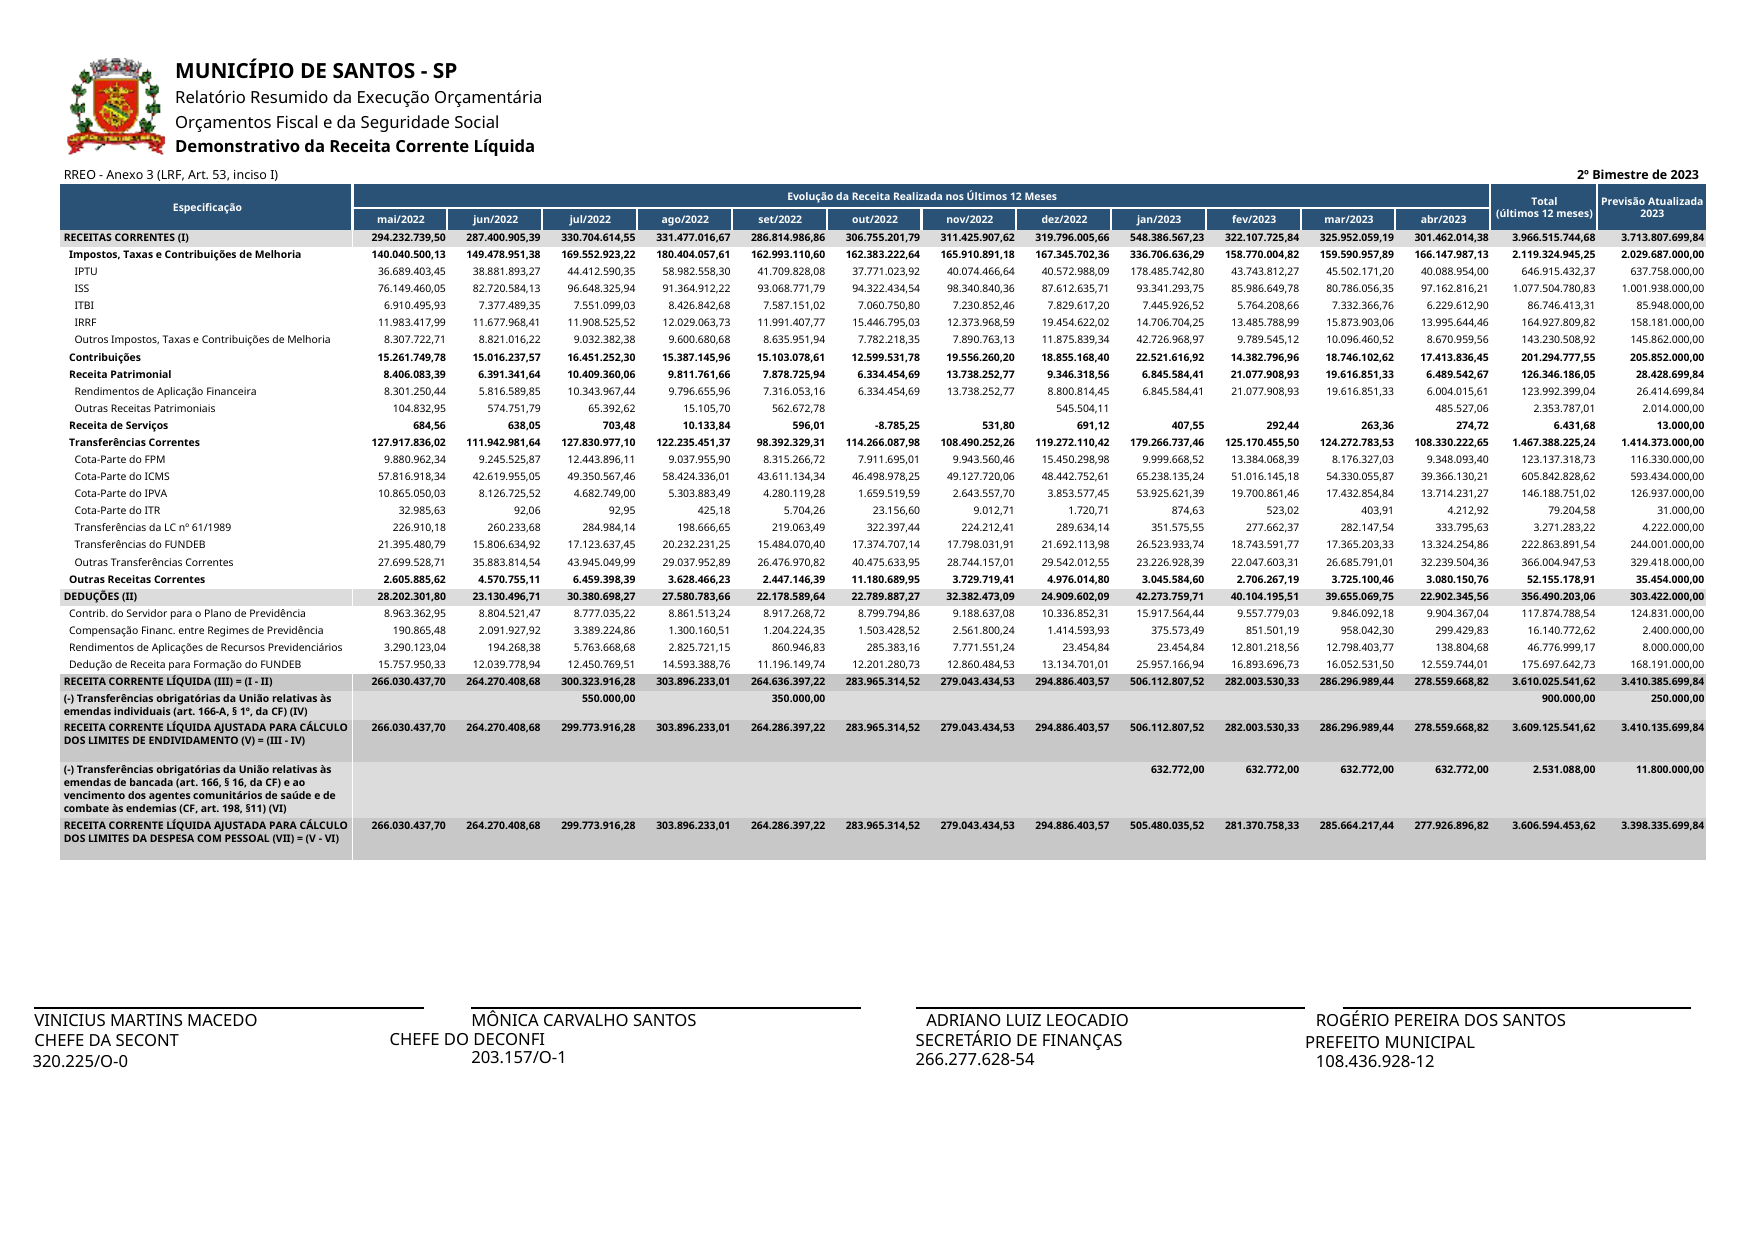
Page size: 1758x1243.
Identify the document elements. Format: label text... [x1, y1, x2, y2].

table_cell 166.147.987,13 [1395, 247, 1490, 264]
table_cell 4.222.000,00 [1597, 520, 1706, 537]
table_cell 104.832,95 [353, 401, 447, 418]
table_cell 9.943.560,46 [921, 452, 1016, 469]
table_cell 12.801.218,56 [1206, 640, 1301, 657]
table_cell 180.404.057,61 [637, 247, 732, 264]
table_cell 250.000,00 [1597, 691, 1706, 720]
table_cell 8.426.842,68 [637, 298, 732, 315]
table_cell 26.476.970,82 [732, 554, 827, 571]
table_cell 201.294.777,55 [1490, 349, 1597, 366]
table_cell 9.789.545,12 [1206, 332, 1301, 349]
table_cell [921, 691, 1016, 720]
table_cell 19.616.851,33 [1301, 366, 1395, 383]
table_cell 52.155.178,91 [1490, 571, 1597, 588]
table_cell 114.266.087,98 [827, 435, 921, 452]
table_header [60, 59, 66, 166]
table_cell 13.738.252,77 [921, 366, 1016, 383]
table_cell [1301, 691, 1395, 720]
table_cell 7.878.725,94 [732, 366, 827, 383]
table_cell 167.345.702,36 [1016, 247, 1111, 264]
table_cell 16.140.772,62 [1490, 623, 1597, 640]
table_cell 2.706.267,19 [1206, 571, 1301, 588]
table_cell 14.706.704,25 [1111, 315, 1206, 332]
table_cell 36.689.403,45 [353, 264, 447, 281]
table_cell [827, 762, 921, 818]
table_cell 263,36 [1301, 418, 1395, 435]
table_cell 9.796.655,96 [637, 384, 732, 401]
table_cell 15.016.237,57 [447, 349, 542, 366]
table_cell 108.330.222,65 [1395, 435, 1490, 452]
table_cell 194.268,38 [447, 640, 542, 657]
table_cell 93.068.771,79 [732, 281, 827, 298]
table_cell 37.771.023,92 [827, 264, 921, 281]
table_cell 28.428.699,84 [1597, 366, 1706, 383]
table_cell 198.666,65 [637, 520, 732, 537]
table_cell 13.714.231,27 [1395, 486, 1490, 503]
table_cell 124.272.783,53 [1301, 435, 1395, 452]
table_cell 3.410.135.699,84 [1597, 720, 1706, 762]
table_header [140, 83, 152, 119]
table_cell 294.886.403,57 [1016, 818, 1111, 860]
table_cell 851.501,19 [1206, 623, 1301, 640]
table_cell 13.485.788,99 [1206, 315, 1301, 332]
table_cell 8.635.951,94 [732, 332, 827, 349]
table_cell 3.609.125.541,62 [1490, 720, 1597, 762]
table_cell 266.030.437,70 [353, 674, 447, 691]
table_cell 164.927.809,82 [1490, 315, 1597, 332]
table_cell 6.489.542,67 [1395, 366, 1490, 383]
table_cell 140.040.500,13 [353, 247, 447, 264]
table_cell 12.860.484,53 [921, 657, 1016, 674]
table_cell 5.704,26 [732, 503, 827, 520]
table_cell Relatório Resumido da Execução Orçamentária [172, 88, 1575, 112]
table_cell [1016, 691, 1111, 720]
table_cell 13.000,00 [1597, 418, 1706, 435]
table_cell 65.392,62 [542, 401, 637, 418]
table_cell 190.865,48 [353, 623, 447, 640]
table_cell [1395, 691, 1490, 720]
table_cell 351.575,55 [1111, 520, 1206, 537]
table_cell 43.611.134,34 [732, 469, 827, 486]
table_cell Transferências Correntes [60, 435, 352, 452]
table_cell 632.772,00 [1111, 762, 1206, 818]
table_cell 21.692.113,98 [1016, 537, 1111, 554]
table_cell 116.330.000,00 [1597, 452, 1706, 469]
table_cell 17.365.203,33 [1301, 537, 1395, 554]
table_cell 32.382.473,09 [921, 589, 1016, 606]
table_cell 53.925.621,39 [1111, 486, 1206, 503]
table_cell 26.414.699,84 [1597, 384, 1706, 401]
table_cell 638,05 [447, 418, 542, 435]
table_cell [1575, 79, 1701, 97]
table_cell 125.170.455,50 [1206, 435, 1301, 452]
table_header [91, 123, 100, 131]
table_cell 1.077.504.780,83 [1490, 281, 1597, 298]
table_cell 548.386.567,23 [1111, 230, 1206, 247]
table_cell 14.593.388,76 [637, 657, 732, 674]
table_cell Total (últimos 12 meses) [1491, 184, 1596, 230]
table_cell 2.561.800,24 [921, 623, 1016, 640]
table_cell 22.047.603,31 [1206, 554, 1301, 571]
table_cell 299.429,83 [1395, 623, 1490, 640]
table_cell 49.350.567,46 [542, 469, 637, 486]
table_header [1701, 59, 1706, 87]
table_cell 294.232.739,50 [353, 230, 447, 247]
table_cell 19.454.622,02 [1016, 315, 1111, 332]
table_cell [921, 401, 1016, 418]
table_cell 1.503.428,52 [827, 623, 921, 640]
table_cell 958.042,30 [1301, 623, 1395, 640]
table_cell 123.137.318,73 [1490, 452, 1597, 469]
table_cell 23.130.496,71 [447, 589, 542, 606]
table_cell 43.743.812,27 [1206, 264, 1301, 281]
table_cell 178.485.742,80 [1111, 264, 1206, 281]
table_cell 292,44 [1206, 418, 1301, 435]
table_cell 2.531.088,00 [1490, 762, 1597, 818]
table_cell 9.188.637,08 [921, 606, 1016, 623]
table_cell 2.825.721,15 [637, 640, 732, 657]
table_cell 169.552.923,22 [542, 247, 637, 264]
table_cell fev/2023 [1207, 209, 1300, 230]
table_cell 97.162.816,21 [1395, 281, 1490, 298]
table_cell 98.392.329,31 [732, 435, 827, 452]
table_cell 138.804,68 [1395, 640, 1490, 657]
table_cell 8.821.016,22 [447, 332, 542, 349]
table_cell 5.303.883,49 [637, 486, 732, 503]
table_cell 13.134.701,01 [1016, 657, 1111, 674]
table_cell 284.984,14 [542, 520, 637, 537]
table_cell 9.999.668,52 [1111, 452, 1206, 469]
table_cell RECEITAS CORRENTES (I) [60, 230, 352, 247]
table_cell 8.301.250,44 [353, 384, 447, 401]
table_cell 26.523.933,74 [1111, 537, 1206, 554]
table_cell 350.000,00 [732, 691, 827, 720]
table_cell 425,18 [637, 503, 732, 520]
table_cell 11.908.525,52 [542, 315, 637, 332]
table_cell 44.412.590,35 [542, 264, 637, 281]
table_cell 322.397,44 [827, 520, 921, 537]
table_cell 29.037.952,89 [637, 554, 732, 571]
table_cell 15.387.145,96 [637, 349, 732, 366]
table_cell 17.413.836,45 [1395, 349, 1490, 366]
table_cell [66, 157, 166, 166]
table_cell 38.881.893,27 [447, 264, 542, 281]
table_cell 27.699.528,71 [353, 554, 447, 571]
table_cell 17.123.637,45 [542, 537, 637, 554]
table_cell 336.706.636,29 [1111, 247, 1206, 264]
table_cell Impostos, Taxas e Contribuições de Melhoria [60, 247, 352, 264]
table_cell 45.502.171,20 [1301, 264, 1395, 281]
table_cell 54.330.055,87 [1301, 469, 1395, 486]
table_cell 35.454.000,00 [1597, 571, 1706, 588]
table_cell 403,91 [1301, 503, 1395, 520]
table_cell 31.000,00 [1597, 503, 1706, 520]
table_cell 175.697.642,73 [1490, 657, 1597, 674]
table_cell [921, 762, 1016, 818]
table_cell out/2022 [828, 209, 920, 230]
table_cell 32.985,63 [353, 503, 447, 520]
table_cell Transferências do FUNDEB [60, 537, 352, 554]
table_cell 4.212,92 [1395, 503, 1490, 520]
table_cell nov/2022 [923, 209, 1015, 230]
table_cell 27.580.783,66 [637, 589, 732, 606]
table_cell 2.353.787,01 [1490, 401, 1597, 418]
table_cell 322.107.725,84 [1206, 230, 1301, 247]
table_cell 96.648.325,94 [542, 281, 637, 298]
table_cell 126.937.000,00 [1597, 486, 1706, 503]
table_cell [732, 762, 827, 818]
table_cell 146.188.751,02 [1490, 486, 1597, 503]
table_cell 98.340.840,36 [921, 281, 1016, 298]
table_cell 485.527,06 [1395, 401, 1490, 418]
table_cell 10.133,84 [637, 418, 732, 435]
table_cell 13.738.252,77 [921, 384, 1016, 401]
table_cell 5.764.208,66 [1206, 298, 1301, 315]
table_cell 12.798.403,77 [1301, 640, 1395, 657]
table_cell 80.786.056,35 [1301, 281, 1395, 298]
table_cell 226.910,18 [353, 520, 447, 537]
table_cell [1111, 691, 1206, 720]
table_cell 205.852.000,00 [1597, 349, 1706, 366]
table_cell 2.400.000,00 [1597, 623, 1706, 640]
table_cell 12.450.769,51 [542, 657, 637, 674]
table_cell [1701, 166, 1706, 184]
table_cell 562.672,78 [732, 401, 827, 418]
table_cell 325.952.059,19 [1301, 230, 1395, 247]
table_cell 264.270.408,68 [447, 720, 542, 762]
table_cell 282.003.530,33 [1206, 720, 1301, 762]
table_cell 4.682.749,00 [542, 486, 637, 503]
table_cell 10.409.360,06 [542, 366, 637, 383]
table_cell 87.612.635,71 [1016, 281, 1111, 298]
table_cell ago/2022 [638, 209, 731, 230]
table_cell 3.271.283,22 [1490, 520, 1597, 537]
table_cell 149.478.951,38 [447, 247, 542, 264]
table_cell 7.782.218,35 [827, 332, 921, 349]
table_cell [541, 1052, 548, 1061]
table_cell 299.773.916,28 [542, 720, 637, 762]
table_cell 20.232.231,25 [637, 537, 732, 554]
table_cell Outras Receitas Correntes [60, 571, 352, 588]
table_cell [60, 860, 1706, 1061]
table_cell Previsão Atualizada 2023 [1598, 184, 1706, 230]
table_cell 703,48 [542, 418, 637, 435]
table_cell 124.831.000,00 [1597, 606, 1706, 623]
table_cell 7.911.695,01 [827, 452, 921, 469]
table_cell 6.004.015,61 [1395, 384, 1490, 401]
table_cell 92,06 [447, 503, 542, 520]
table_cell Cota-Parte do IPVA [60, 486, 352, 503]
table_cell 10.343.967,44 [542, 384, 637, 401]
table_cell mar/2023 [1302, 209, 1394, 230]
table_cell 8.000.000,00 [1597, 640, 1706, 657]
table_cell 127.830.977,10 [542, 435, 637, 452]
table_cell 3.606.594.453,62 [1490, 818, 1597, 860]
table_cell abr/2023 [1396, 209, 1489, 230]
table_header [66, 59, 166, 157]
table_cell 122.235.451,37 [637, 435, 732, 452]
table_cell 158.181.000,00 [1597, 315, 1706, 332]
table_cell 40.088.954,00 [1395, 264, 1490, 281]
table_cell 12.559.744,01 [1395, 657, 1490, 674]
table_cell 23.454,84 [1111, 640, 1206, 657]
table_cell 1.659.519,59 [827, 486, 921, 503]
table_cell 1.414.373.000,00 [1597, 435, 1706, 452]
table_cell 159.590.957,89 [1301, 247, 1395, 264]
table_cell 2.091.927,92 [447, 623, 542, 640]
table_cell Cota-Parte do FPM [60, 452, 352, 469]
table_cell 16.451.252,30 [542, 349, 637, 366]
table_header [134, 59, 166, 136]
table_cell 9.012,71 [921, 503, 1016, 520]
table_cell 42.619.955,05 [447, 469, 542, 486]
table_cell 162.383.222,64 [827, 247, 921, 264]
table_cell 646.915.432,37 [1490, 264, 1597, 281]
table_cell 49.127.720,06 [921, 469, 1016, 486]
table_cell [482, 1052, 487, 1061]
table_cell 283.965.314,52 [827, 720, 921, 762]
table_cell 286.296.989,44 [1301, 720, 1395, 762]
table_cell 51.016.145,18 [1206, 469, 1301, 486]
table_cell 691,12 [1016, 418, 1111, 435]
table_cell 12.373.968,59 [921, 315, 1016, 332]
table_cell 39.366.130,21 [1395, 469, 1490, 486]
table_cell 9.245.525,87 [447, 452, 542, 469]
table_cell 3.610.025.541,62 [1490, 674, 1597, 691]
table_cell Rendimentos de Aplicações de Recursos Previdenciários [60, 640, 352, 657]
table_cell 331.477.016,67 [637, 230, 732, 247]
table_cell 3.290.123,04 [353, 640, 447, 657]
table_cell 15.103.078,61 [732, 349, 827, 366]
table_cell 158.770.004,82 [1206, 247, 1301, 264]
table_cell 6.334.454,69 [827, 384, 921, 401]
table_cell 279.043.434,53 [921, 720, 1016, 762]
table_cell 303.422.000,00 [1597, 589, 1706, 606]
table_cell Contrib. do Servidor para o Plano de Previdência [60, 606, 352, 623]
table_cell 277.926.896,82 [1395, 818, 1490, 860]
table_cell 637.758.000,00 [1597, 264, 1706, 281]
table_cell 8.963.362,95 [353, 606, 447, 623]
table_cell 117.874.788,54 [1490, 606, 1597, 623]
table_cell 19.616.851,33 [1301, 384, 1395, 401]
table_cell Outras Receitas Patrimoniais [60, 401, 352, 418]
table_cell 3.853.577,45 [1016, 486, 1111, 503]
table_cell 13.995.644,46 [1395, 315, 1490, 332]
table_cell 40.475.633,95 [827, 554, 921, 571]
table_cell 244.001.000,00 [1597, 537, 1706, 554]
table_cell 605.842.828,62 [1490, 469, 1597, 486]
table_cell 2.014.000,00 [1597, 401, 1706, 418]
table_cell 85.948.000,00 [1597, 298, 1706, 315]
table_cell 286.296.989,44 [1301, 674, 1395, 691]
table_cell ITBI [60, 298, 352, 315]
table_cell 6.459.398,39 [542, 571, 637, 588]
table_cell 10.336.852,31 [1016, 606, 1111, 623]
table_cell 506.112.807,52 [1111, 674, 1206, 691]
table_cell [1111, 401, 1206, 418]
table_cell 282.003.530,33 [1206, 674, 1301, 691]
table_cell [637, 762, 732, 818]
table_cell 42.273.759,71 [1111, 589, 1206, 606]
table_cell 11.196.149,74 [732, 657, 827, 674]
table_cell 10.096.460,52 [1301, 332, 1395, 349]
table_cell 264.286.397,22 [732, 720, 827, 762]
table_cell RECEITA CORRENTE LÍQUIDA AJUSTADA PARA CÁLCULO DOS LIMITES DA DESPESA COM PESSOAL (VII) = (V - VI) [60, 818, 352, 860]
table_cell 7.551.099,03 [542, 298, 637, 315]
table_cell 15.917.564,44 [1111, 606, 1206, 623]
table_cell 8.804.521,47 [447, 606, 542, 623]
table_cell 375.573,49 [1111, 623, 1206, 640]
table_cell 8.126.725,52 [447, 486, 542, 503]
table_cell 8.799.794,86 [827, 606, 921, 623]
table_cell 35.883.814,54 [447, 554, 542, 571]
table_cell 8.800.814,45 [1016, 384, 1111, 401]
table_cell [1016, 762, 1111, 818]
table_cell 11.677.968,41 [447, 315, 542, 332]
table_cell 632.772,00 [1206, 762, 1301, 818]
table_cell 287.400.905,39 [447, 230, 542, 247]
table_cell 15.105,70 [637, 401, 732, 418]
table_cell 278.559.668,82 [1395, 720, 1490, 762]
table_cell Rendimentos de Aplicação Financeira [60, 384, 352, 401]
table_cell 23.156,60 [827, 503, 921, 520]
table_cell 531,80 [921, 418, 1016, 435]
table_cell 860.946,83 [732, 640, 827, 657]
table_cell 266.030.437,70 [353, 720, 447, 762]
table_cell 222.863.891,54 [1490, 537, 1597, 554]
table_cell 4.976.014,80 [1016, 571, 1111, 588]
table_cell 2.029.687.000,00 [1597, 247, 1706, 264]
table_cell 282.147,54 [1301, 520, 1395, 537]
table_cell 279.043.434,53 [921, 818, 1016, 860]
table_cell 29.542.012,55 [1016, 554, 1111, 571]
table_cell 168.191.000,00 [1597, 657, 1706, 674]
table_cell 15.261.749,78 [353, 349, 447, 366]
table_cell 506.112.807,52 [1111, 720, 1206, 762]
table_cell 311.425.907,62 [921, 230, 1016, 247]
table_cell 289.634,14 [1016, 520, 1111, 537]
table_cell 8.777.035,22 [542, 606, 637, 623]
table_cell 523,02 [1206, 503, 1301, 520]
table_cell Cota-Parte do ITR [60, 503, 352, 520]
table_cell 1.720,71 [1016, 503, 1111, 520]
table_cell 58.424.336,01 [637, 469, 732, 486]
table_cell [1206, 401, 1301, 418]
table_cell 18.743.591,77 [1206, 537, 1301, 554]
table_cell 260.233,68 [447, 520, 542, 537]
table_cell 9.846.092,18 [1301, 606, 1395, 623]
table_cell Evolução da Receita Realizada nos Últimos 12 Meses [354, 184, 1489, 207]
table_cell IPTU [60, 264, 352, 281]
table_cell 25.957.166,94 [1111, 657, 1206, 674]
table_cell 12.029.063,73 [637, 315, 732, 332]
table_cell [1503, 166, 1510, 184]
table_cell [827, 401, 921, 418]
table_cell 11.800.000,00 [1597, 762, 1706, 818]
table_cell 93.341.293,75 [1111, 281, 1206, 298]
table_cell 6.845.584,41 [1111, 366, 1206, 383]
table_cell 306.755.201,79 [827, 230, 921, 247]
table_cell 407,55 [1111, 418, 1206, 435]
table_cell DEDUÇÕES (II) [60, 589, 352, 606]
table_cell 285.664.217,44 [1301, 818, 1395, 860]
table_cell 9.557.779,03 [1206, 606, 1301, 623]
table_header [1575, 59, 1701, 77]
table_cell jan/2023 [1112, 209, 1205, 230]
table_cell 7.771.551,24 [921, 640, 1016, 657]
table_cell 46.776.999,17 [1490, 640, 1597, 657]
table_cell 57.816.918,34 [353, 469, 447, 486]
table_cell 596,01 [732, 418, 827, 435]
table_cell 40.572.988,09 [1016, 264, 1111, 281]
table_cell [1701, 88, 1706, 112]
table_cell 9.600.680,68 [637, 332, 732, 349]
table_cell 48.442.752,61 [1016, 469, 1111, 486]
table_cell 12.443.896,11 [542, 452, 637, 469]
table_cell [1575, 97, 1701, 112]
table_cell 505.480.035,52 [1111, 818, 1206, 860]
table_cell 32.239.504,36 [1395, 554, 1490, 571]
table_cell 294.886.403,57 [1016, 674, 1111, 691]
table_cell 82.720.584,13 [447, 281, 542, 298]
table_cell 1.204.224,35 [732, 623, 827, 640]
table_cell 6.229.612,90 [1395, 298, 1490, 315]
table_cell 28.202.301,80 [353, 589, 447, 606]
table_cell 11.991.407,77 [732, 315, 827, 332]
table_cell 11.875.839,34 [1016, 332, 1111, 349]
table_cell 119.272.110,42 [1016, 435, 1111, 452]
table_cell Contribuições [60, 349, 352, 366]
table_cell 9.346.318,56 [1016, 366, 1111, 383]
table_cell 3.398.335.699,84 [1597, 818, 1706, 860]
table_cell 7.587.151,02 [732, 298, 827, 315]
table_cell 22.521.616,92 [1111, 349, 1206, 366]
table_cell 3.729.719,41 [921, 571, 1016, 588]
table_cell Receita de Serviços [60, 418, 352, 435]
table_cell 76.149.460,05 [353, 281, 447, 298]
table_cell 2.447.146,39 [732, 571, 827, 588]
table_cell 7.060.750,80 [827, 298, 921, 315]
table_cell 17.798.031,91 [921, 537, 1016, 554]
table_cell 7.230.852,46 [921, 298, 1016, 315]
table_cell 12.039.778,94 [447, 657, 542, 674]
table_header [80, 83, 92, 120]
table_cell 24.909.602,09 [1016, 589, 1111, 606]
table_cell 17.432.854,84 [1301, 486, 1395, 503]
table_cell 9.032.382,38 [542, 332, 637, 349]
table_cell 94.322.434,54 [827, 281, 921, 298]
table_cell 330.704.614,55 [542, 230, 637, 247]
table_cell 10.865.050,03 [353, 486, 447, 503]
table_cell 6.910.495,93 [353, 298, 447, 315]
table_cell 7.316.053,16 [732, 384, 827, 401]
table_cell 319.796.005,66 [1016, 230, 1111, 247]
table_cell 2.605.885,62 [353, 571, 447, 588]
table_cell (-) Transferências obrigatórias da União relativas às emendas de bancada (art. 166, § 16, da CF) e ao vencimento dos agentes comunitários de saúde e de combate às endemias (CF, art. 198, §11) (VI) [60, 762, 352, 818]
table_cell 7.377.489,35 [447, 298, 542, 315]
table_cell 165.910.891,18 [921, 247, 1016, 264]
table_cell Demonstrativo da Receita Corrente Líquida [172, 136, 1706, 160]
table_cell 18.746.102,62 [1301, 349, 1395, 366]
table_cell 111.942.981,64 [447, 435, 542, 452]
table_cell 300.323.916,28 [542, 674, 637, 691]
table_cell 6.391.341,64 [447, 366, 542, 383]
table_cell 19.556.260,20 [921, 349, 1016, 366]
table_cell 366.004.947,53 [1490, 554, 1597, 571]
table_cell 283.965.314,52 [827, 674, 921, 691]
table_cell 266.030.437,70 [353, 818, 447, 860]
table_cell Cota-Parte do ICMS [60, 469, 352, 486]
table_cell 550.000,00 [542, 691, 637, 720]
table_cell 22.789.887,27 [827, 589, 921, 606]
table_cell 4.280.119,28 [732, 486, 827, 503]
table_cell 23.454,84 [1016, 640, 1111, 657]
table_cell 3.628.466,23 [637, 571, 732, 588]
table_cell 8.917.268,72 [732, 606, 827, 623]
table_cell 17.374.707,14 [827, 537, 921, 554]
table_cell 286.814.986,86 [732, 230, 827, 247]
table_cell 283.965.314,52 [827, 818, 921, 860]
table_cell 3.080.150,76 [1395, 571, 1490, 588]
table_cell 7.890.763,13 [921, 332, 1016, 349]
table_cell [827, 691, 921, 720]
table_cell 2º Bimestre de 2023 [1510, 166, 1701, 184]
table_cell 4.570.755,11 [447, 571, 542, 588]
table_cell 7.829.617,20 [1016, 298, 1111, 315]
table_cell 356.490.203,06 [1490, 589, 1597, 606]
table_cell IRRF [60, 315, 352, 332]
table_cell 91.364.912,22 [637, 281, 732, 298]
table_cell 8.176.327,03 [1301, 452, 1395, 469]
table_cell 3.966.515.744,68 [1490, 230, 1597, 247]
table_cell 22.902.345,56 [1395, 589, 1490, 606]
table_cell 179.266.737,46 [1111, 435, 1206, 452]
table_cell 15.757.950,33 [353, 657, 447, 674]
table_cell 41.709.828,08 [732, 264, 827, 281]
table_cell [353, 762, 447, 818]
table_cell 279.043.434,53 [921, 674, 1016, 691]
table_cell [542, 762, 637, 818]
table_cell 301.462.014,38 [1395, 230, 1490, 247]
table_cell 65.238.135,24 [1111, 469, 1206, 486]
table_cell 303.896.233,01 [637, 818, 732, 860]
table_cell Especificação [60, 184, 351, 230]
table_cell 14.382.796,96 [1206, 349, 1301, 366]
table_cell 108.490.252,26 [921, 435, 1016, 452]
table_cell mai/2022 [354, 209, 446, 230]
table_cell Transferências da LC nº 61/1989 [60, 520, 352, 537]
table_cell 21.077.908,93 [1206, 366, 1301, 383]
table_cell 21.077.908,93 [1206, 384, 1301, 401]
table_cell 145.862.000,00 [1597, 332, 1706, 349]
table_cell 123.992.399,04 [1490, 384, 1597, 401]
table_cell 42.726.968,97 [1111, 332, 1206, 349]
table_cell RREO - Anexo 3 (LRF, Art. 53, inciso I) [60, 166, 1503, 183]
table_cell 15.450.298,98 [1016, 452, 1111, 469]
table_cell 684,56 [353, 418, 447, 435]
table_cell 16.893.696,73 [1206, 657, 1301, 674]
table_cell 79.204,58 [1490, 503, 1597, 520]
table_cell [447, 691, 542, 720]
table_cell jun/2022 [448, 209, 541, 230]
table_cell 127.917.836,02 [353, 435, 447, 452]
table_cell 92,95 [542, 503, 637, 520]
table_cell 85.986.649,78 [1206, 281, 1301, 298]
table_cell 28.744.157,01 [921, 554, 1016, 571]
table_cell 874,63 [1111, 503, 1206, 520]
table_cell 5.763.668,68 [542, 640, 637, 657]
table_cell 333.795,63 [1395, 520, 1490, 537]
table_cell 285.383,16 [827, 640, 921, 657]
table_cell 3.725.100,46 [1301, 571, 1395, 588]
table_cell 13.324.254,86 [1395, 537, 1490, 554]
table_cell 8.307.722,71 [353, 332, 447, 349]
table_cell 23.226.928,39 [1111, 554, 1206, 571]
table_cell 15.806.634,92 [447, 537, 542, 554]
table_cell 9.348.093,40 [1395, 452, 1490, 469]
table_cell [447, 762, 542, 818]
table_cell 126.346.186,05 [1490, 366, 1597, 383]
table_cell 39.655.069,75 [1301, 589, 1395, 606]
table_cell 264.636.397,22 [732, 674, 827, 691]
table_header MUNICÍPIO DE SANTOS - SP [172, 59, 1575, 87]
table_cell 8.861.513,24 [637, 606, 732, 623]
table_cell 3.410.385.699,84 [1597, 674, 1706, 691]
table_cell Outras Transferências Correntes [60, 554, 352, 571]
table_cell 8.670.959,56 [1395, 332, 1490, 349]
table_cell RECEITA CORRENTE LÍQUIDA AJUSTADA PARA CÁLCULO DOS LIMITES DE ENDIVIDAMENTO (V) = (III - IV) [60, 720, 352, 762]
table_cell [1301, 401, 1395, 418]
table_cell -8.785,25 [827, 418, 921, 435]
table_cell 277.662,37 [1206, 520, 1301, 537]
table_cell 900.000,00 [1490, 691, 1597, 720]
table_cell 21.395.480,79 [353, 537, 447, 554]
table_cell 545.504,11 [1016, 401, 1111, 418]
table_cell 2.119.324.945,25 [1490, 247, 1597, 264]
table_cell 26.685.791,01 [1301, 554, 1395, 571]
table_cell 6.334.454,69 [827, 366, 921, 383]
table_cell 40.104.195,51 [1206, 589, 1301, 606]
table_cell [637, 691, 732, 720]
table_cell 15.446.795,03 [827, 315, 921, 332]
table_cell 12.201.280,73 [827, 657, 921, 674]
table_cell 30.380.698,27 [542, 589, 637, 606]
table_cell 3.389.224,86 [542, 623, 637, 640]
table_cell 1.414.593,93 [1016, 623, 1111, 640]
table_cell 264.270.408,68 [447, 818, 542, 860]
table_cell 46.498.978,25 [827, 469, 921, 486]
table_cell 15.873.903,06 [1301, 315, 1395, 332]
table_cell 7.332.366,76 [1301, 298, 1395, 315]
table_cell RECEITA CORRENTE LÍQUIDA (III) = (I - II) [60, 674, 352, 691]
table_cell 8.406.083,39 [353, 366, 447, 383]
table_cell 303.896.233,01 [637, 674, 732, 691]
table_cell 632.772,00 [1395, 762, 1490, 818]
table_cell 278.559.668,82 [1395, 674, 1490, 691]
table_cell 1.467.388.225,24 [1490, 435, 1597, 452]
table_cell 1.001.938.000,00 [1597, 281, 1706, 298]
table_cell 224.212,41 [921, 520, 1016, 537]
table_cell (-) Transferências obrigatórias da União relativas às emendas individuais (art. 166-A, § 1º, da CF) (IV) [60, 691, 352, 720]
table_cell 18.855.168,40 [1016, 349, 1111, 366]
table_cell 9.904.367,04 [1395, 606, 1490, 623]
table_cell 264.286.397,22 [732, 818, 827, 860]
table_cell Orçamentos Fiscal e da Seguridade Social [172, 112, 1706, 136]
table_cell [172, 160, 1706, 166]
table_cell Outros Impostos, Taxas e Contribuições de Melhoria [60, 332, 352, 349]
table_cell 329.418.000,00 [1597, 554, 1706, 571]
table_cell 6.431,68 [1490, 418, 1597, 435]
table_cell 1.300.160,51 [637, 623, 732, 640]
table_cell 294.886.403,57 [1016, 720, 1111, 762]
table_cell 5.816.589,85 [447, 384, 542, 401]
table_cell 303.896.233,01 [637, 720, 732, 762]
table_cell 593.434.000,00 [1597, 469, 1706, 486]
table_cell 15.484.070,40 [732, 537, 827, 554]
table_cell 86.746.413,31 [1490, 298, 1597, 315]
table_cell 11.983.417,99 [353, 315, 447, 332]
table_cell 9.880.962,34 [353, 452, 447, 469]
table_cell 632.772,00 [1301, 762, 1395, 818]
table_cell 3.045.584,60 [1111, 571, 1206, 588]
table_cell 13.384.068,39 [1206, 452, 1301, 469]
table_cell 16.052.531,50 [1301, 657, 1395, 674]
table_cell Dedução de Receita para Formação do FUNDEB [60, 657, 352, 674]
table_cell 299.773.916,28 [542, 818, 637, 860]
table_cell 281.370.758,33 [1206, 818, 1301, 860]
table_cell 219.063,49 [732, 520, 827, 537]
table_cell 2.643.557,70 [921, 486, 1016, 503]
table_cell 6.845.584,41 [1111, 384, 1206, 401]
table_cell 19.700.861,46 [1206, 486, 1301, 503]
table_cell [1206, 691, 1301, 720]
table_cell set/2022 [733, 209, 826, 230]
table_cell 22.178.589,64 [732, 589, 827, 606]
table_cell ISS [60, 281, 352, 298]
table_cell Receita Patrimonial [60, 366, 352, 383]
table_cell jul/2022 [543, 209, 636, 230]
table_cell 9.037.955,90 [637, 452, 732, 469]
table_cell dez/2022 [1017, 209, 1110, 230]
table_cell 8.315.266,72 [732, 452, 827, 469]
table_cell 162.993.110,60 [732, 247, 827, 264]
table_header [132, 123, 140, 131]
table_cell 9.811.761,66 [637, 366, 732, 383]
table_cell 264.270.408,68 [447, 674, 542, 691]
table_cell 274,72 [1395, 418, 1490, 435]
table_cell 40.074.466,64 [921, 264, 1016, 281]
table_cell 12.599.531,78 [827, 349, 921, 366]
table_cell [353, 691, 447, 720]
table_cell 143.230.508,92 [1490, 332, 1597, 349]
table_cell 11.180.689,95 [827, 571, 921, 588]
table_cell 58.982.558,30 [637, 264, 732, 281]
table_cell 574.751,79 [447, 401, 542, 418]
table_cell 7.445.926,52 [1111, 298, 1206, 315]
table_cell 3.713.807.699,84 [1597, 230, 1706, 247]
table_header [166, 59, 172, 166]
table_cell 43.945.049,99 [542, 554, 637, 571]
table_cell Compensação Financ. entre Regimes de Previdência [60, 623, 352, 640]
